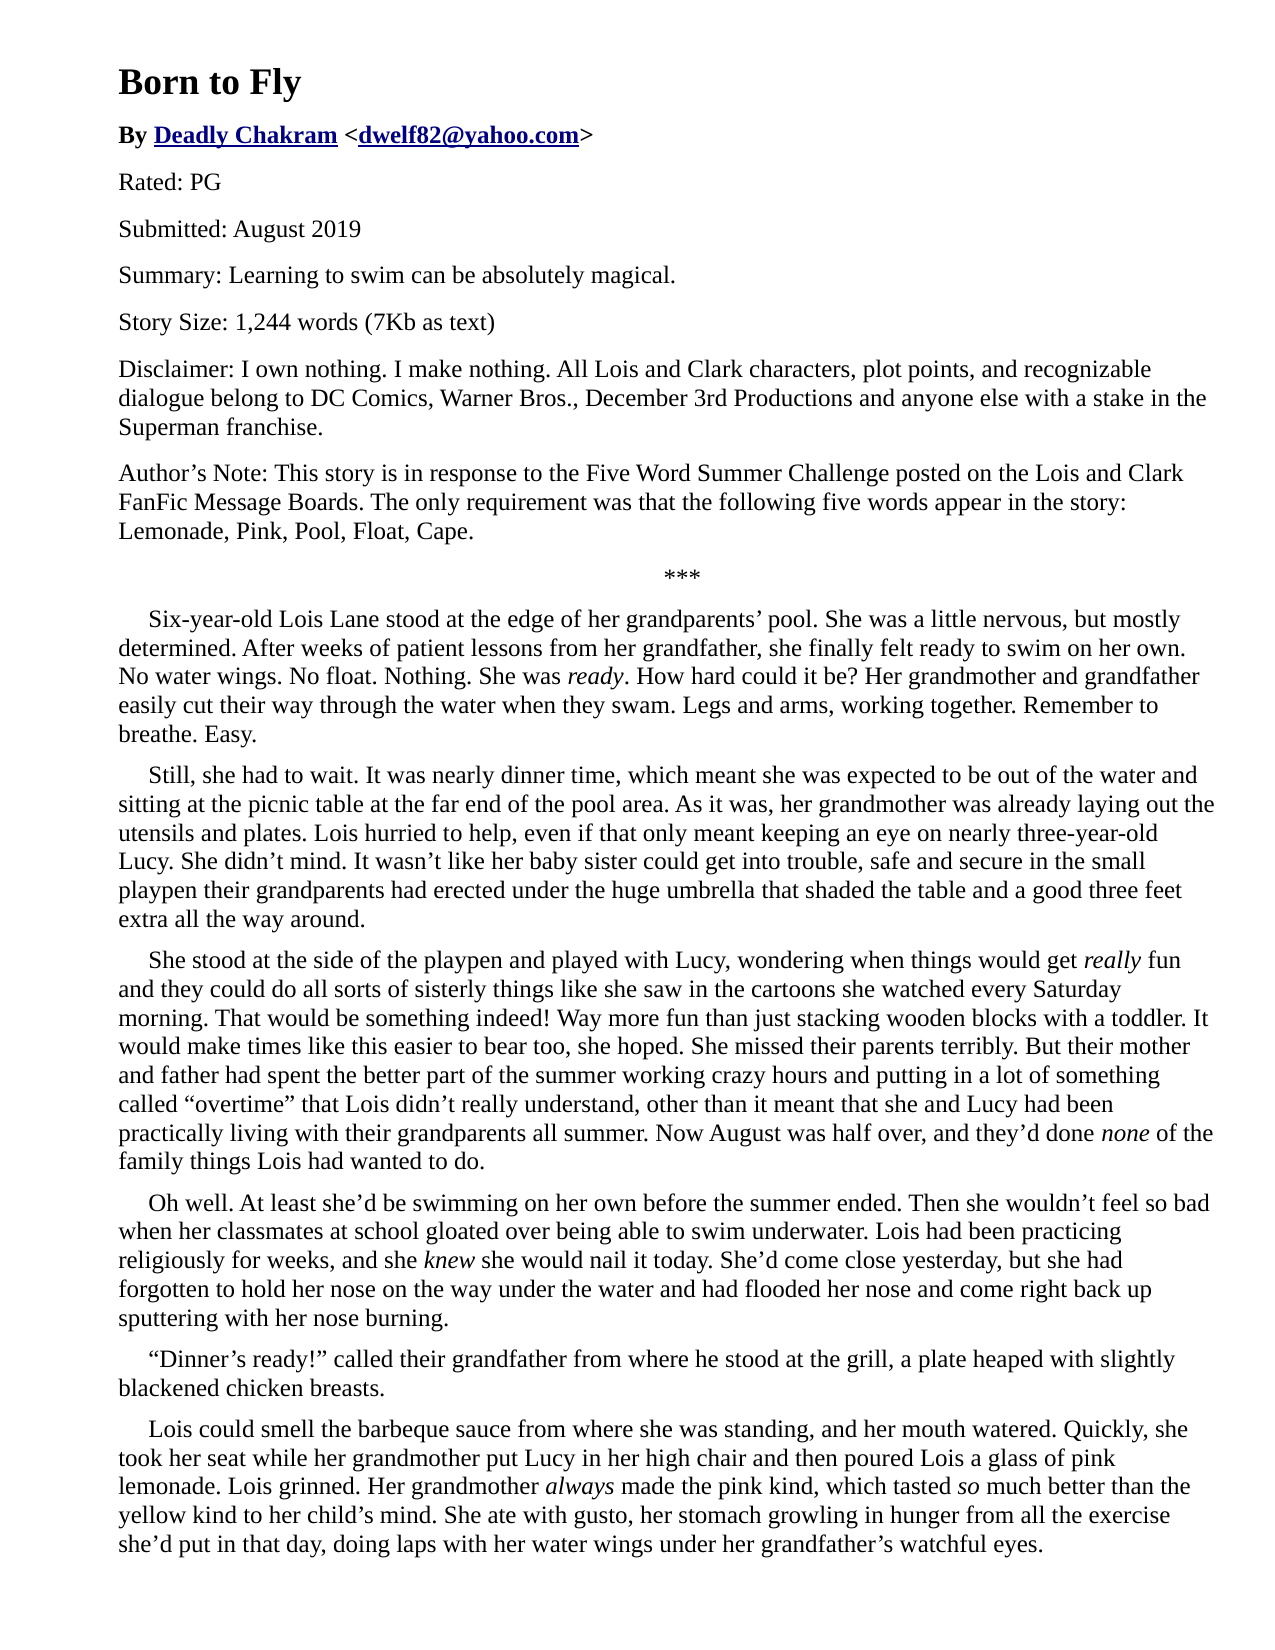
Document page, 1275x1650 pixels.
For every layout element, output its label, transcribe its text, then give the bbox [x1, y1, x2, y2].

text Story Size: 1,244 words (7Kb as text) [118, 307, 1216, 336]
text Lois could smell the barbeque sauce from where she was standing, and her mouth watered. Quickly, she took her seat while her grandmother put Lucy in her high chair and then poured Lois a glass of pink lemonade. Lois grinned. Her grandmother always made the pink kind, which tasted so much better than the yellow kind to her child’s mind. She ate with gusto, her stomach growling in hunger from all the exercise she’d put in that day, doing laps with her water wings under her grandfather’s watchful eyes. [118, 1414, 1216, 1558]
text Author’s Note: This story is in response to the Five Word Summer Challenge posted on the Lois and Clark FanFic Message Boards. The only requirement was that the following five words appear in the story: Lemonade, Pink, Pool, Float, Cape. [118, 458, 1216, 544]
text Disclaimer: I own nothing. I make nothing. All Lois and Clark characters, plot points, and recognizable dialogue belong to DC Comics, Warner Bros., December 3rd Productions and anyone else with a stake in the Superman franchise. [118, 354, 1216, 440]
text “Dinner’s ready!” called their grandfather from where he stood at the grill, a plate heaped with slightly blackened chicken breasts. [118, 1344, 1216, 1401]
text Six-year-old Lois Lane stood at the edge of her grandparents’ pool. She was a little nervous, but mostly determined. After weeks of patient lessons from her grandfather, she finally felt ready to swim on her own. No water wings. No float. Nothing. She was ready. How hard could it be? Her grandmother and grandfather easily cut their way through the water when they swam. Legs and arms, working together. Remember to breathe. Easy. [118, 604, 1216, 748]
text Rated: PG [118, 167, 1216, 196]
text She stood at the side of the playpen and played with Lucy, wondering when things would get really fun and they could do all sorts of sisterly things like she saw in the cartoons she watched every Saturday morning. That would be something indeed! Way more fun than just stacking wooden blocks with a toddler. It would make times like this easier to bear too, she hoped. She missed their parents terribly. But their mother and father had spent the better part of the summer working crazy hours and putting in a lot of something called “overtime” that Lois didn’t really understand, other than it meant that she and Lucy had been practically living with their grandparents all summer. Now August was half over, and they’d done none of the family things Lois had wanted to do. [118, 945, 1216, 1175]
text *** [118, 563, 1216, 591]
text Oh well. At least she’d be swimming on her own before the summer ended. Then she wouldn’t feel so bad when her classmates at school gloated over being able to swim underwater. Lois had been practicing religiously for weeks, and she knew she would nail it today. She’d come close yesterday, but she had forgotten to hold her nose on the way under the water and had flooded her nose and come right back up sputtering with her nose burning. [118, 1188, 1216, 1331]
text Summary: Learning to swim can be absolutely magical. [118, 261, 1216, 289]
text By Deadly Chakram <dwelf82@yahoo.com> [118, 120, 1216, 149]
subtitle Born to Fly [118, 59, 1216, 102]
text Submitted: August 2019 [118, 214, 1216, 242]
text Still, she had to wait. It was nearly dinner time, which meant she was expected to be out of the water and sitting at the picnic table at the far end of the pool area. As it was, her grandmother was already laying out the utensils and plates. Lois hurried to help, even if that only meant keeping an eye on nearly three-year-old Lucy. She didn’t mind. It wasn’t like her baby sister could get into trouble, safe and secure in the small playpen their grandparents had erected under the huge umbrella that shaded the table and a good three feet extra all the way around. [118, 760, 1216, 933]
